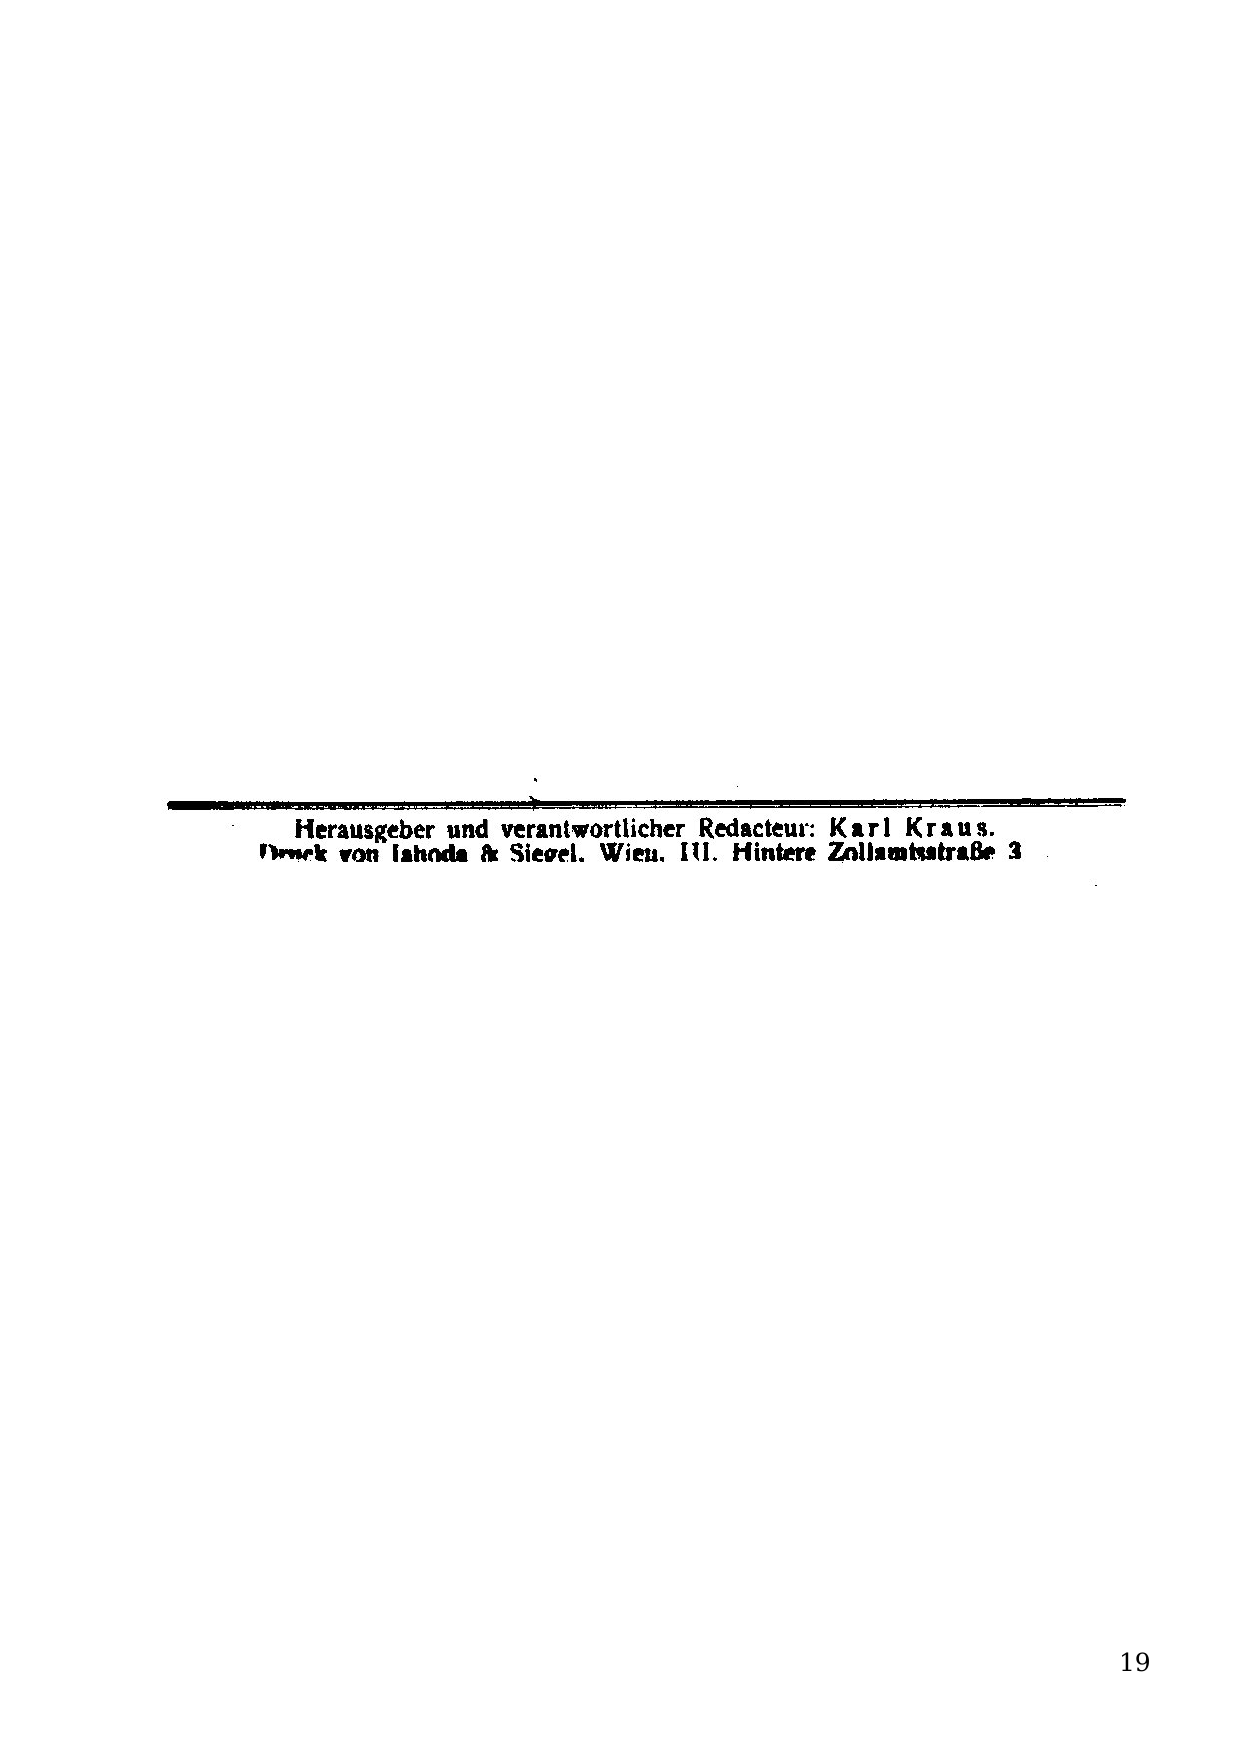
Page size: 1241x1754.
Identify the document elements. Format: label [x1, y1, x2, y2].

picture [161, 775, 1140, 888]
